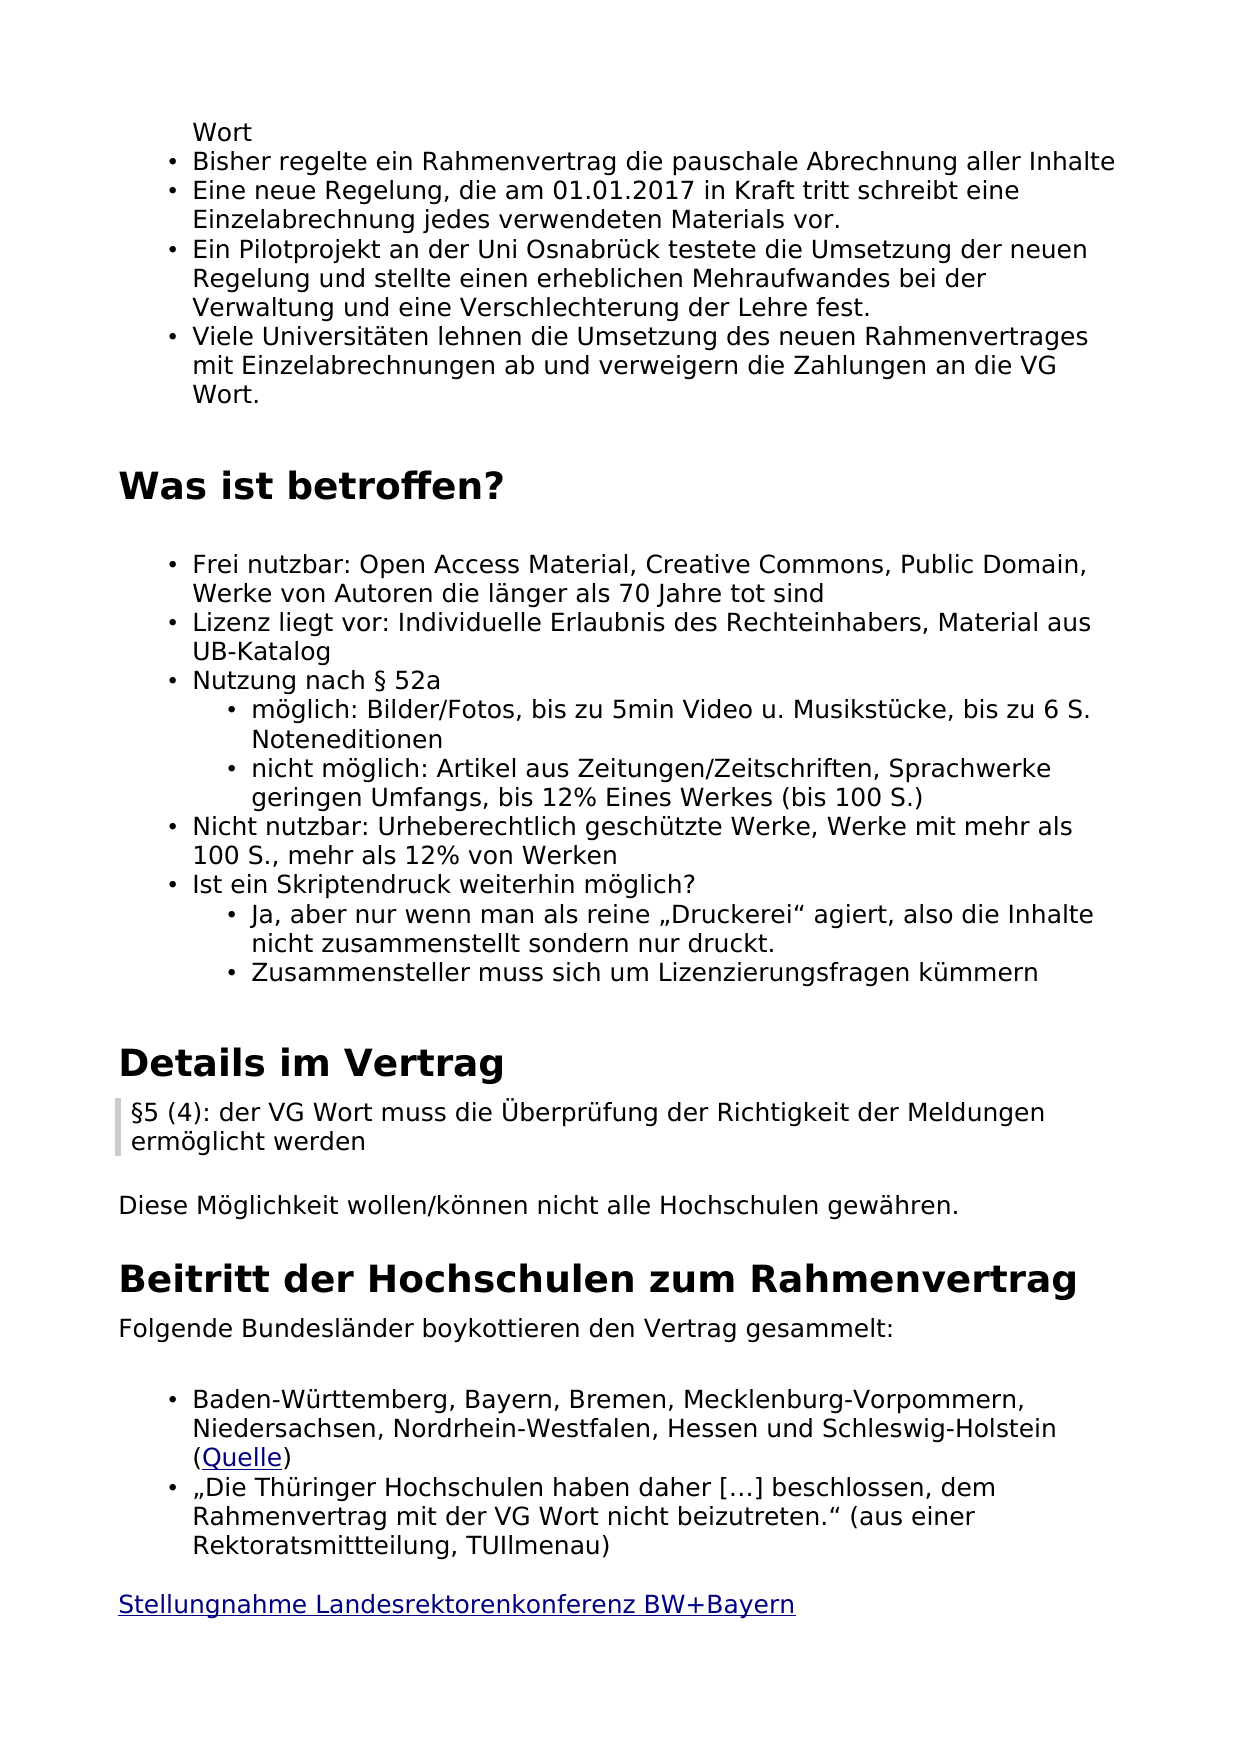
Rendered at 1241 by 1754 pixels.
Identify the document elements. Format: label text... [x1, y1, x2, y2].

list Baden-Württemberg, Bayern, Bremen, Mecklenburg-Vorpommern, Niedersachsen, Nordrhein-Westfalen, Hessen und Schleswig-Holstein (Quelle) [177, 1385, 1122, 1473]
subtitle Was ist betroffen? [118, 464, 1122, 508]
list „Die Thüringer Hochschulen haben daher […] beschlossen, dem Rahmenvertrag mit der VG Wort nicht beizutreten.“ (aus einer Rektoratsmittteilung, TUIlmenau) [177, 1473, 1122, 1560]
list Zusammensteller muss sich um Lizenzierungsfragen kümmern [236, 958, 1122, 987]
list Wort [177, 118, 1122, 147]
text Diese Möglichkeit wollen/können nicht alle Hochschulen gewähren. [118, 1191, 1122, 1221]
list Ist ein Skriptendruck weiterhin möglich? [177, 871, 1122, 900]
list möglich: Bilder/Fotos, bis zu 5min Video u. Musikstücke, bis zu 6 S. Noteneditionen [236, 696, 1122, 754]
text Folgende Bundesländer boykottieren den Vertrag gesammelt: [118, 1314, 1122, 1343]
list nicht möglich: Artikel aus Zeitungen/Zeitschriften, Sprachwerke geringen Umfangs, bis 12% Eines Werkes (bis 100 S.) [236, 754, 1122, 812]
table_header §5 (4): der VG Wort muss die Überprüfung der Richtigkeit der Meldungen ermöglicht werden [121, 1098, 1122, 1156]
subtitle Details im Vertrag [118, 1042, 1122, 1086]
list Nicht nutzbar: Urheberechtlich geschützte Werke, Werke mit mehr als 100 S., mehr als 12% von Werken [177, 812, 1122, 871]
list Bisher regelte ein Rahmenvertrag die pauschale Abrechnung aller Inhalte [177, 147, 1122, 176]
list Nutzung nach § 52a [177, 667, 1122, 696]
list Ja, aber nur wenn man als reine „Druckerei“ agiert, also die Inhalte nicht zusammenstellt sondern nur druckt. [236, 900, 1122, 958]
list Eine neue Regelung, die am 01.01.2017 in Kraft tritt schreibt eine Einzelabrechnung jedes verwendeten Materials vor. [177, 176, 1122, 235]
text Stellungnahme Landesrektorenkonferenz BW+Bayern [118, 1590, 1122, 1619]
subtitle Beitritt der Hochschulen zum Rahmenvertrag [118, 1258, 1122, 1302]
list Frei nutzbar: Open Access Material, Creative Commons, Public Domain, Werke von Autoren die länger als 70 Jahre tot sind [177, 550, 1122, 608]
list Lizenz liegt vor: Individuelle Erlaubnis des Rechteinhabers, Material aus UB-Katalog [177, 608, 1122, 667]
list Viele Universitäten lehnen die Umsetzung des neuen Rahmenvertrages mit Einzelabrechnungen ab und verweigern die Zahlungen an die VG Wort. [177, 322, 1122, 410]
list Ein Pilotprojekt an der Uni Osnabrück testete die Umsetzung der neuen Regelung und stellte einen erheblichen Mehraufwandes bei der Verwaltung und eine Verschlechterung der Lehre fest. [177, 235, 1122, 322]
